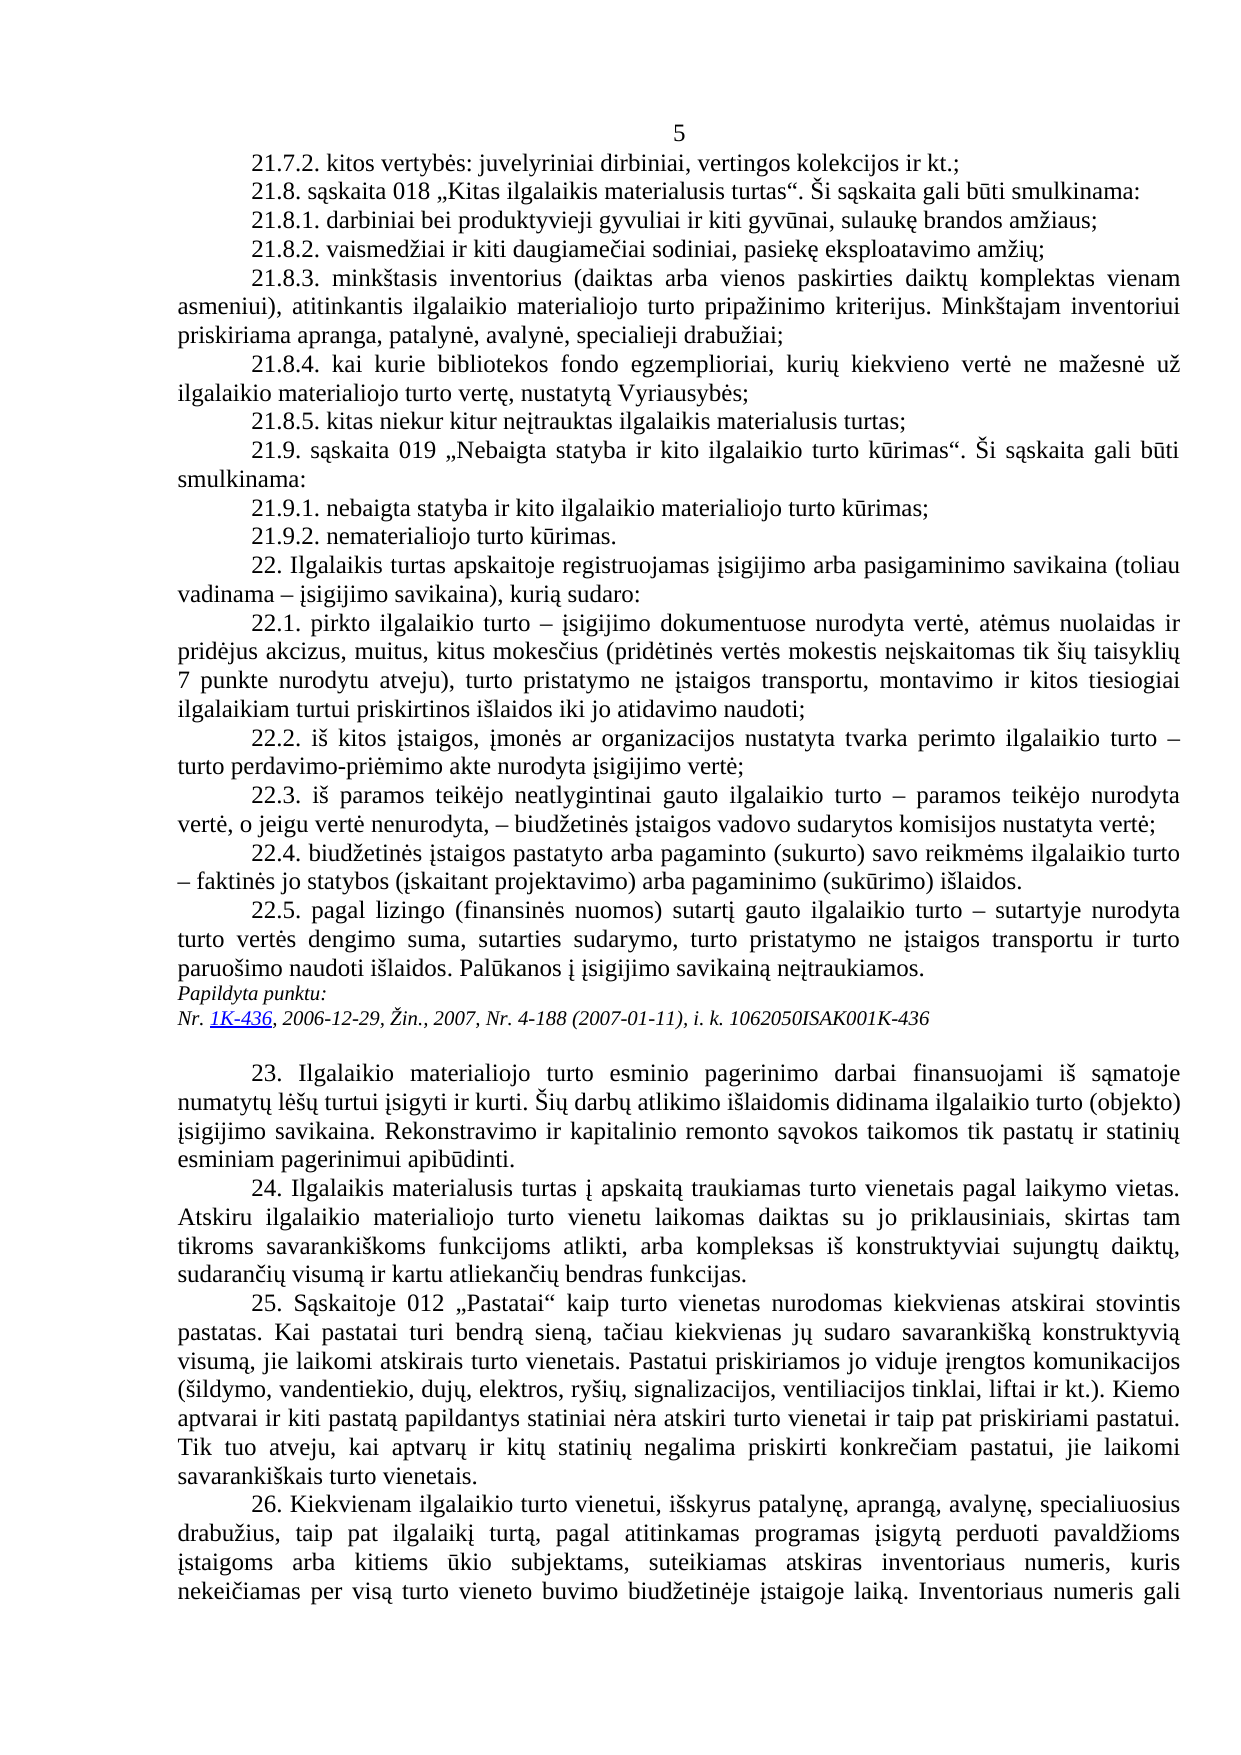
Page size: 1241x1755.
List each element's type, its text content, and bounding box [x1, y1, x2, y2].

text 21.8. sąskaita 018 „Kitas ilgalaikis materialusis turtas“. Ši sąskaita gali būti smulkinama: [177, 176, 1181, 205]
text Papildyta punktu: [177, 981, 1181, 1005]
text 21.8.3. minkštasis inventorius (daiktas arba vienos paskirties daiktų komplektas vienam asmeniui), atitinkantis ilgalaikio materialiojo turto pripažinimo kriterijus. Minkštajam inventoriui priskiriama apranga, patalynė, avalynė, specialieji drabužiai; [177, 263, 1181, 349]
text 22.1. pirkto ilgalaikio turto – įsigijimo dokumentuose nurodyta vertė, atėmus nuolaidas ir pridėjus akcizus, muitus, kitus mokesčius (pridėtinės vertės mokestis neįskaitomas tik šių taisyklių 7 punkte nurodytu atveju), turto pristatymo ne įstaigos transportu, montavimo ir kitos tiesiogiai ilgalaikiam turtui priskirtinos išlaidos iki jo atidavimo naudoti; [177, 608, 1181, 723]
text 24. Ilgalaikis materialusis turtas į apskaitą traukiamas turto vienetais pagal laikymo vietas. Atskiru ilgalaikio materialiojo turto vienetu laikomas daiktas su jo priklausiniais, skirtas tam tikroms savarankiškoms funkcijoms atlikti, arba kompleksas iš konstruktyviai sujungtų daiktų, sudarančių visumą ir kartu atliekančių bendras funkcijas. [177, 1173, 1181, 1288]
text 21.8.5. kitas niekur kitur neįtrauktas ilgalaikis materialusis turtas; [177, 406, 1181, 435]
text 21.9.2. nematerialiojo turto kūrimas. [177, 521, 1181, 550]
text 21.8.1. darbiniai bei produktyvieji gyvuliai ir kiti gyvūnai, sulaukę brandos amžiaus; [177, 205, 1181, 234]
text 21.8.4. kai kurie bibliotekos fondo egzemplioriai, kurių kiekvieno vertė ne mažesnė už ilgalaikio materialiojo turto vertę, nustatytą Vyriausybės; [177, 349, 1181, 406]
text 21.9. sąskaita 019 „Nebaigta statyba ir kito ilgalaikio turto kūrimas“. Ši sąskaita gali būti smulkinama: [177, 435, 1181, 493]
text 22. Ilgalaikis turtas apskaitoje registruojamas įsigijimo arba pasigaminimo savikaina (toliau vadinama – įsigijimo savikaina), kurią sudaro: [177, 550, 1181, 608]
text 21.8.2. vaismedžiai ir kiti daugiamečiai sodiniai, pasiekę eksploatavimo amžių; [177, 234, 1181, 263]
text 25. Sąskaitoje 012 „Pastatai“ kaip turto vienetas nurodomas kiekvienas atskirai stovintis pastatas. Kai pastatai turi bendrą sieną, tačiau kiekvienas jų sudaro savarankišką konstruktyvią visumą, jie laikomi atskirais turto vienetais. Pastatui priskiriamos jo viduje įrengtos komunikacijos (šildymo, vandentiekio, dujų, elektros, ryšių, signalizacijos, ventiliacijos tinklai, liftai ir kt.). Kiemo aptvarai ir kiti pastatą papildantys statiniai nėra atskiri turto vienetai ir taip pat priskiriami pastatui. Tik tuo atveju, kai aptvarų ir kitų statinių negalima priskirti konkrečiam pastatui, jie laikomi savarankiškais turto vienetais. [177, 1288, 1181, 1489]
text 22.2. iš kitos įstaigos, įmonės ar organizacijos nustatyta tvarka perimto ilgalaikio turto – turto perdavimo-priėmimo akte nurodyta įsigijimo vertė; [177, 723, 1181, 780]
text Nr. 1K-436, 2006-12-29, Žin., 2007, Nr. 4-188 (2007-01-11), i. k. 1062050ISAK001K-436 [177, 1005, 1181, 1029]
text 26. Kiekvienam ilgalaikio turto vienetui, išskyrus patalynę, aprangą, avalynę, specialiuosius drabužius, taip pat ilgalaikį turtą, pagal atitinkamas programas įsigytą perduoti pavaldžioms įstaigoms arba kitiems ūkio subjektams, suteikiamas atskiras inventoriaus numeris, kuris nekeičiamas per visą turto vieneto buvimo biudžetinėje įstaigoje laiką. Inventoriaus numeris gali [177, 1489, 1181, 1604]
text 22.4. biudžetinės įstaigos pastatyto arba pagaminto (sukurto) savo reikmėms ilgalaikio turto – faktinės jo statybos (įskaitant projektavimo) arba pagaminimo (sukūrimo) išlaidos. [177, 838, 1181, 895]
text 21.7.2. kitos vertybės: juvelyriniai dirbiniai, vertingos kolekcijos ir kt.; [177, 148, 1181, 176]
text 21.9.1. nebaigta statyba ir kito ilgalaikio materialiojo turto kūrimas; [177, 493, 1181, 521]
text 22.3. iš paramos teikėjo neatlygintinai gauto ilgalaikio turto – paramos teikėjo nurodyta vertė, o jeigu vertė nenurodyta, – biudžetinės įstaigos vadovo sudarytos komisijos nustatyta vertė; [177, 780, 1181, 838]
text 22.5. pagal lizingo (finansinės nuomos) sutartį gauto ilgalaikio turto – sutartyje nurodyta turto vertės dengimo suma, sutarties sudarymo, turto pristatymo ne įstaigos transportu ir turto paruošimo naudoti išlaidos. Palūkanos į įsigijimo savikainą neįtraukiamos. [177, 895, 1181, 981]
text 23. Ilgalaikio materialiojo turto esminio pagerinimo darbai finansuojami iš sąmatoje numatytų lėšų turtui įsigyti ir kurti. Šių darbų atlikimo išlaidomis didinama ilgalaikio turto (objekto) įsigijimo savikaina. Rekonstravimo ir kapitalinio remonto sąvokos taikomos tik pastatų ir statinių esminiam pagerinimui apibūdinti. [177, 1058, 1181, 1173]
